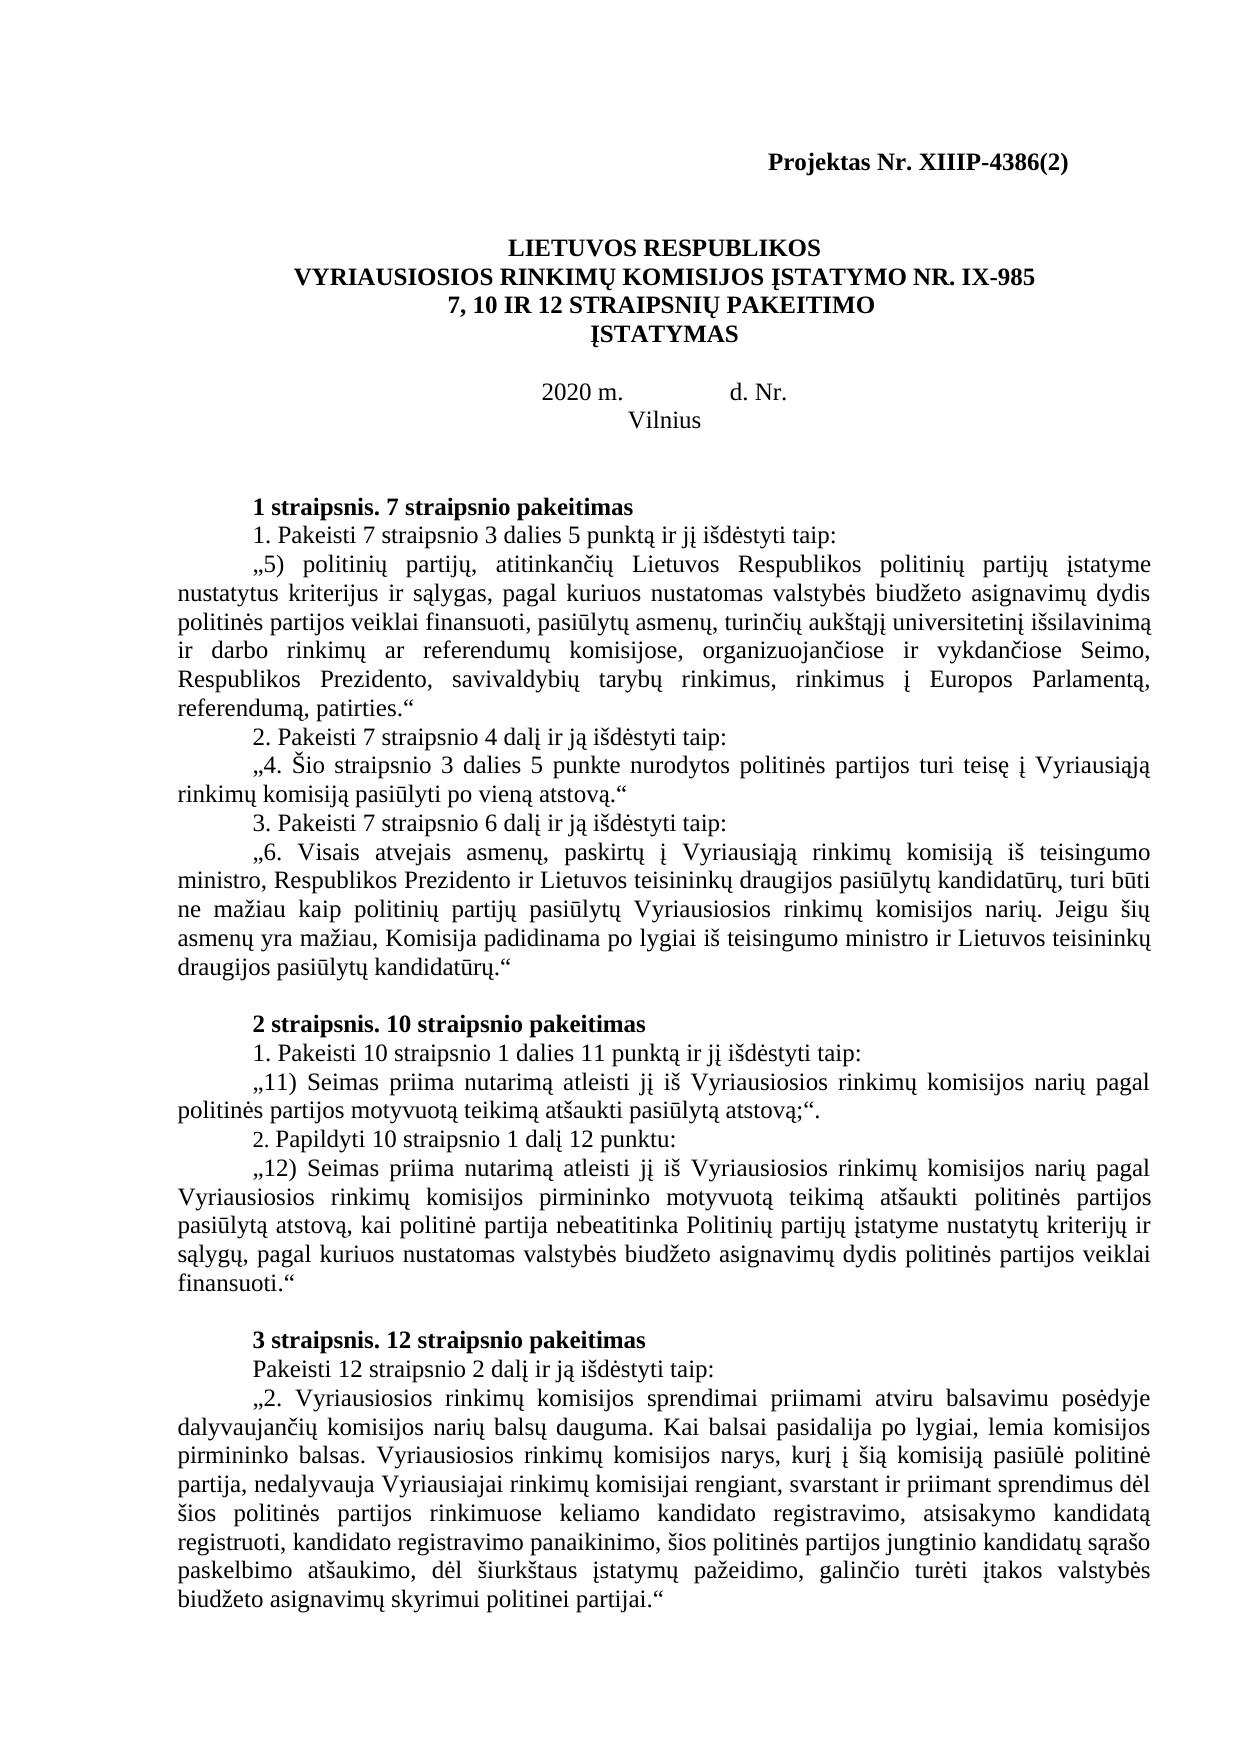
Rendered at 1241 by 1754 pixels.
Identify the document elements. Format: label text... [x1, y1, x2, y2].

text 1. Pakeisti 7 straipsnio 3 dalies 5 punktą ir jį išdėstyti taip: [177, 521, 1152, 549]
text 3 straipsnis. 12 straipsnio pakeitimas [177, 1326, 1152, 1354]
text ĮSTATYMAS [177, 319, 1152, 348]
text „2. Vyriausiosios rinkimų komisijos sprendimai priimami atviru balsavimu posėdyje dalyvaujančių komisijos narių balsų dauguma. Kai balsai pasidalija po lygiai, lemia komisijos pirmininko balsas. Vyriausiosios rinkimų komisijos narys, kurį į šią komisiją pasiūlė politinė partija, nedalyvauja Vyriausiajai rinkimų komisijai rengiant, svarstant ir priimant sprendimus dėl šios politinės partijos rinkimuose keliamo kandidato registravimo, atsisakymo kandidatą registruoti, kandidato registravimo panaikinimo, šios politinės partijos jungtinio kandidatų sąrašo paskelbimo atšaukimo, dėl šiurkštaus įstatymų pažeidimo, galinčio turėti įtakos valstybės biudžeto asignavimų skyrimui politinei partijai.“ [177, 1383, 1152, 1613]
text LIETUVOS RESPUBLIKOS [177, 233, 1152, 262]
text „4. Šio straipsnio 3 dalies 5 punkte nurodytos politinės partijos turi teisę į Vyriausiąją rinkimų komisiją pasiūlyti po vieną atstovą.“ [177, 751, 1152, 808]
text 1. Pakeisti 10 straipsnio 1 dalies 11 punktą ir jį išdėstyti taip: [177, 1038, 1152, 1067]
text Pakeisti 12 straipsnio 2 dalį ir ją išdėstyti taip: [177, 1354, 1152, 1383]
text 3. Pakeisti 7 straipsnio 6 dalį ir ją išdėstyti taip: [177, 808, 1152, 837]
text „5) politinių partijų, atitinkančių Lietuvos Respublikos politinių partijų įstatyme nustatytus kriterijus ir sąlygas, pagal kuriuos nustatomas valstybės biudžeto asignavimų dydis politinės partijos veiklai finansuoti, pasiūlytų asmenų, turinčių aukštąjį universitetinį išsilavinimą ir darbo rinkimų ar referendumų komisijose, organizuojančiose ir vykdančiose Seimo, Respublikos Prezidento, savivaldybių tarybų rinkimus, rinkimus į Europos Parlamentą, referendumą, patirties.“ [177, 549, 1152, 722]
text 2020 m. d. Nr. [177, 377, 1152, 406]
text 2. Papildyti 10 straipsnio 1 dalį 12 punktu: [177, 1124, 1152, 1153]
text 2 straipsnis. 10 straipsnio pakeitimas [177, 1009, 1152, 1038]
text Vilnius [177, 406, 1152, 434]
text „6. Visais atvejais asmenų, paskirtų į Vyriausiąją rinkimų komisiją iš teisingumo ministro, Respublikos Prezidento ir Lietuvos teisininkų draugijos pasiūlytų kandidatūrų, turi būti ne mažiau kaip politinių partijų pasiūlytų Vyriausiosios rinkimų komisijos narių. Jeigu šių asmenų yra mažiau, Komisija padidinama po lygiai iš teisingumo ministro ir Lietuvos teisininkų draugijos pasiūlytų kandidatūrų.“ [177, 837, 1152, 981]
text „11) Seimas priima nutarimą atleisti jį iš Vyriausiosios rinkimų komisijos narių pagal politinės partijos motyvuotą teikimą atšaukti pasiūlytą atstovą;“. [177, 1067, 1152, 1124]
text VYRIAUSIOSIOS RINKIMŲ KOMISIJOS ĮSTATYMO NR. IX-985 [177, 262, 1152, 291]
text 7, 10 IR 12 straipsniŲ pakeitimo [177, 291, 1152, 319]
text 1 straipsnis. 7 straipsnio pakeitimas [177, 492, 1152, 521]
text 2. Pakeisti 7 straipsnio 4 dalį ir ją išdėstyti taip: [177, 722, 1152, 751]
text Projektas Nr. XIIIP-4386(2) [768, 147, 1152, 176]
text „12) Seimas priima nutarimą atleisti jį iš Vyriausiosios rinkimų komisijos narių pagal Vyriausiosios rinkimų komisijos pirmininko motyvuotą teikimą atšaukti politinės partijos pasiūlytą atstovą, kai politinė partija nebeatitinka Politinių partijų įstatyme nustatytų kriterijų ir sąlygų, pagal kuriuos nustatomas valstybės biudžeto asignavimų dydis politinės partijos veiklai finansuoti.“ [177, 1153, 1152, 1297]
